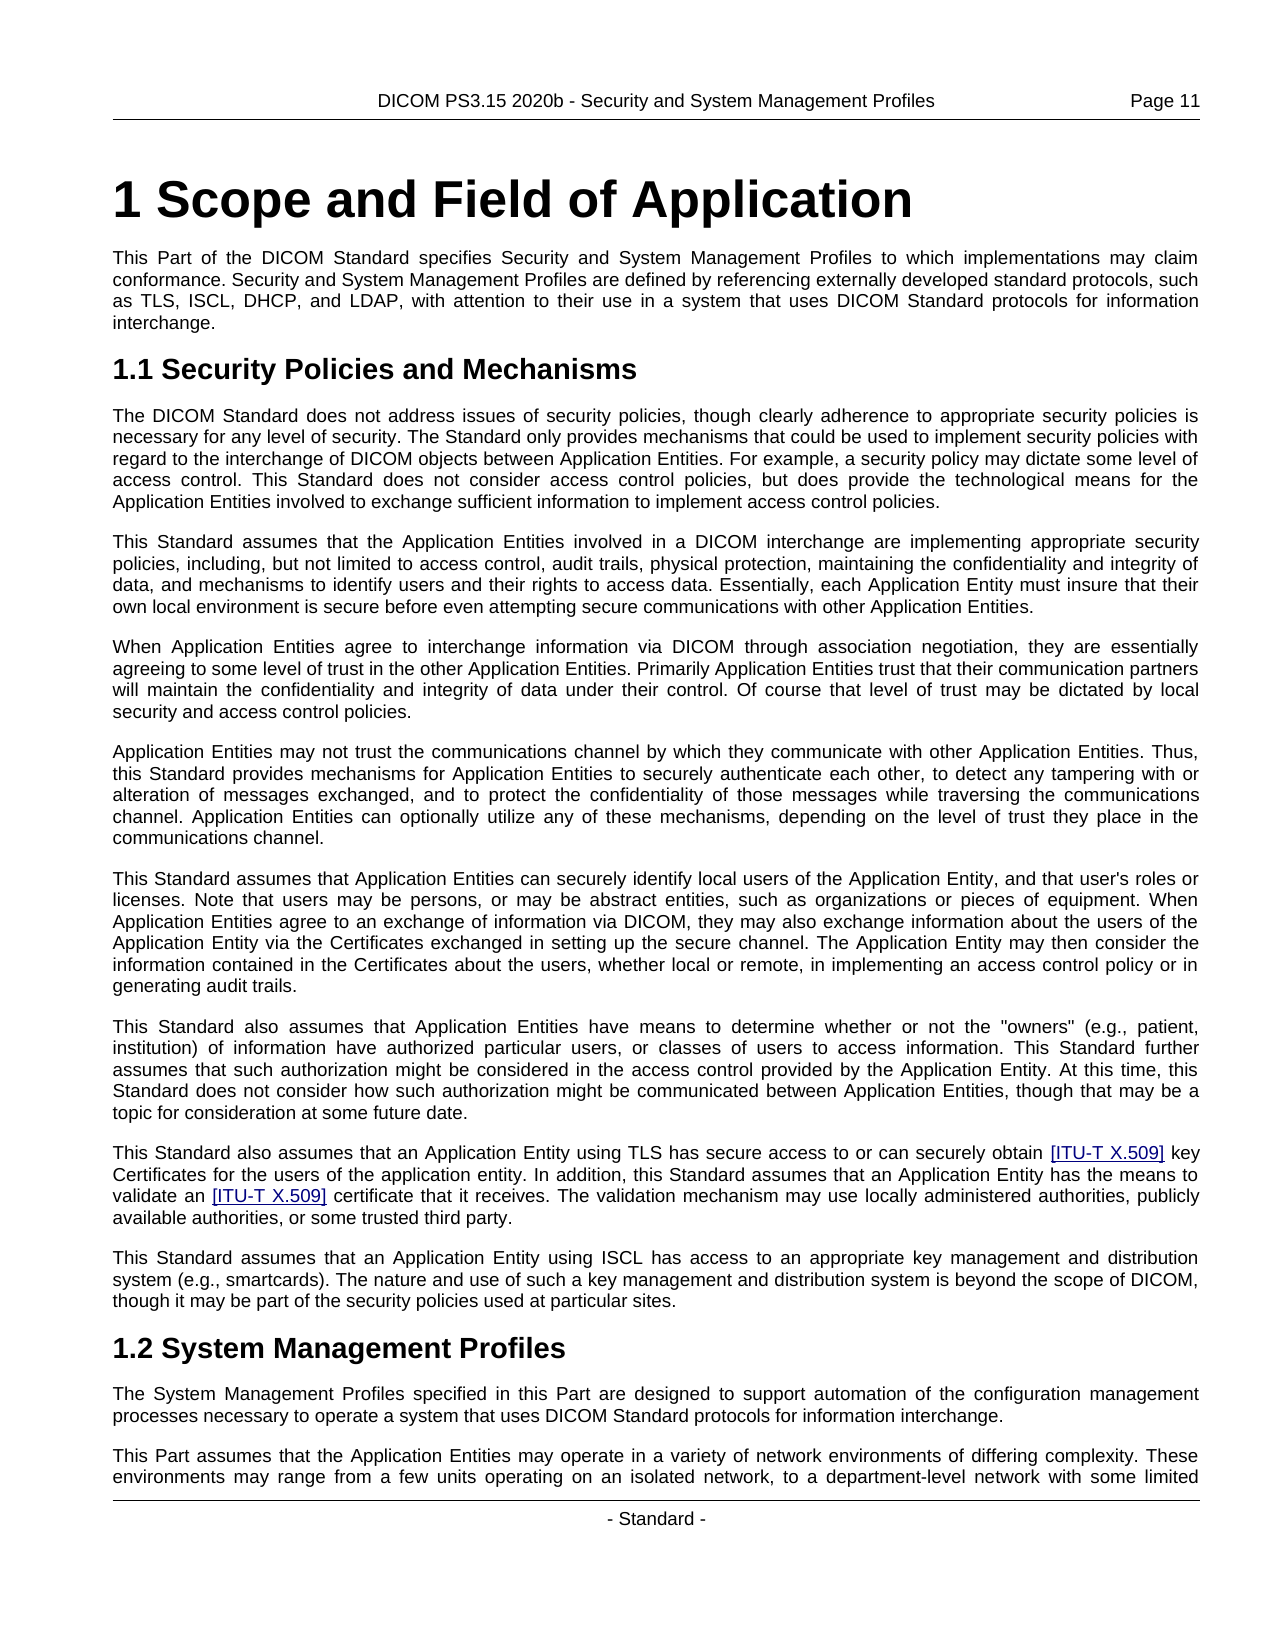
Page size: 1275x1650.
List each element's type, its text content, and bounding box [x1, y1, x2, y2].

text The DICOM Standard does not address issues of security policies, though clearly adherence to appropriate security policies is necessary for any level of security. The Standard only provides mechanisms that could be used to implement security policies with regard to the interchange of DICOM objects between Application Entities. For example, a security policy may dictate some level of access control. This Standard does not consider access control policies, but does provide the technological means for the Application Entities involved to exchange sufficient information to implement access control policies. [112, 404, 1200, 512]
text This Standard also assumes that Application Entities have means to determine whether or not the "owners" (e.g., patient, institution) of information have authorized particular users, or classes of users to access information. This Standard further assumes that such authorization might be considered in the access control provided by the Application Entity. At this time, this Standard does not consider how such authorization might be communicated between Application Entities, though that may be a topic for consideration at some future date. [112, 1016, 1200, 1123]
text When Application Entities agree to interchange information via DICOM through association negotiation, they are essentially agreeing to some level of trust in the other Application Entities. Primarily Application Entities trust that their communication partners will maintain the confidentiality and integrity of data under their control. Of course that level of trust may be dictated by local security and access control policies. [112, 636, 1200, 722]
text This Standard assumes that Application Entities can securely identify local users of the Application Entity, and that user's roles or licenses. Note that users may be persons, or may be abstract entities, such as organizations or pieces of equipment. When Application Entities agree to an exchange of information via DICOM, they may also exchange information about the users of the Application Entity via the Certificates exchanged in setting up the secure channel. The Application Entity may then consider the information contained in the Certificates about the users, whether local or remote, in implementing an access control policy or in generating audit trails. [112, 867, 1200, 997]
text Application Entities may not trust the communications channel by which they communicate with other Application Entities. Thus, this Standard provides mechanisms for Application Entities to securely authenticate each other, to detect any tampering with or alteration of messages exchanged, and to protect the confidentiality of those messages while traversing the communications channel. Application Entities can optionally utilize any of these mechanisms, depending on the level of trust they place in the communications channel. [112, 741, 1200, 849]
text 1.2 System Management Profiles [112, 1331, 1200, 1364]
text This Standard assumes that an Application Entity using ISCL has access to an appropriate key management and distribution system (e.g., smartcards). The nature and use of such a key management and distribution system is beyond the scope of DICOM, though it may be part of the security policies used at particular sites. [112, 1247, 1200, 1312]
text The System Management Profiles specified in this Part are designed to support automation of the configuration management processes necessary to operate a system that uses DICOM Standard protocols for information interchange. [112, 1383, 1200, 1426]
text 1 Scope and Field of Application [112, 169, 1200, 228]
text This Part assumes that the Application Entities may operate in a variety of network environments of differing complexity. These environments may range from a few units operating on an isolated network, to a department-level network with some limited [112, 1445, 1200, 1488]
text 1.1 Security Policies and Mechanisms [112, 352, 1200, 386]
text This Standard also assumes that an Application Entity using TLS has secure access to or can securely obtain [ITU-T X.509] key Certificates for the users of the application entity. In addition, this Standard assumes that an Application Entity has the means to validate an [ITU-T X.509] certificate that it receives. The validation mechanism may use locally administered authorities, publicly available authorities, or some trusted third party. [112, 1142, 1200, 1228]
text This Part of the DICOM Standard specifies Security and System Management Profiles to which implementations may claim conformance. Security and System Management Profiles are defined by referencing externally developed standard protocols, such as TLS, ISCL, DHCP, and LDAP, with attention to their use in a system that uses DICOM Standard protocols for information interchange. [112, 247, 1200, 333]
text This Standard assumes that the Application Entities involved in a DICOM interchange are implementing appropriate security policies, including, but not limited to access control, audit trails, physical protection, maintaining the confidentiality and integrity of data, and mechanisms to identify users and their rights to access data. Essentially, each Application Entity must insure that their own local environment is secure before even attempting secure communications with other Application Entities. [112, 531, 1200, 617]
